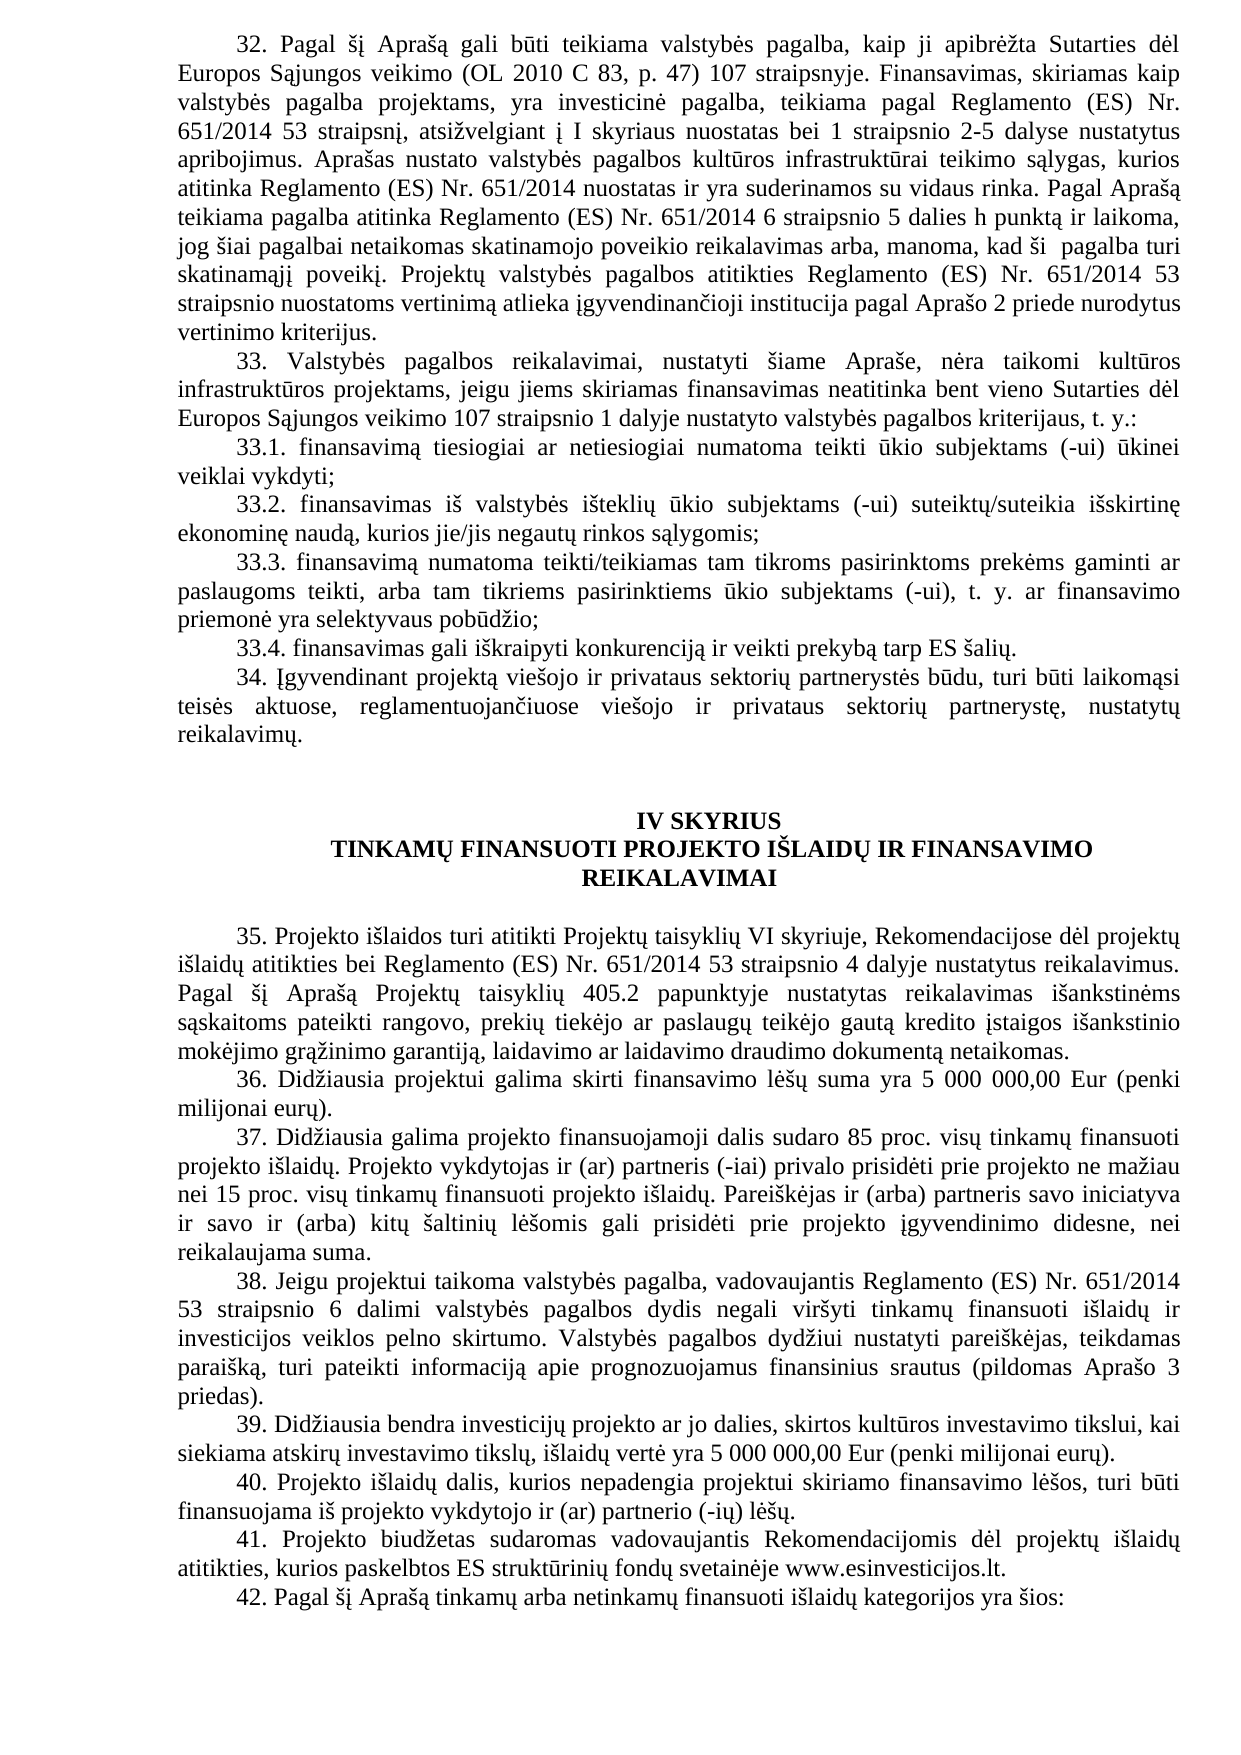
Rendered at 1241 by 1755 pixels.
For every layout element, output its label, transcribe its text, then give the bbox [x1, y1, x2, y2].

text TINKAMŲ FINANSUOTI PROJEKTO IŠLAIDŲ IR FINANSAVIMO REIKALAVIMAI [177, 834, 1181, 892]
text 32. Pagal šį Aprašą gali būti teikiama valstybės pagalba, kaip ji apibrėžta Sutarties dėl Europos Sąjungos veikimo (OL 2010 C 83, p. 47) 107 straipsnyje. Finansavimas, skiriamas kaip valstybės pagalba projektams, yra investicinė pagalba, teikiama pagal Reglamento (ES) Nr. 651/2014 53 straipsnį, atsižvelgiant į I skyriaus nuostatas bei 1 straipsnio 2-5 dalyse nustatytus apribojimus. Aprašas nustato valstybės pagalbos kultūros infrastruktūrai teikimo sąlygas, kurios atitinka Reglamento (ES) Nr. 651/2014 nuostatas ir yra suderinamos su vidaus rinka. Pagal Aprašą teikiama pagalba atitinka Reglamento (ES) Nr. 651/2014 6 straipsnio 5 dalies h punktą ir laikoma, jog šiai pagalbai netaikomas skatinamojo poveikio reikalavimas arba, manoma, kad ši pagalba turi skatinamąjį poveikį. Projektų valstybės pagalbos atitikties Reglamento (ES) Nr. 651/2014 53 straipsnio nuostatoms vertinimą atlieka įgyvendinančioji institucija pagal Aprašo 2 priede nurodytus vertinimo kriterijus. [177, 29, 1181, 346]
text 33.1. finansavimą tiesiogiai ar netiesiogiai numatoma teikti ūkio subjektams (-ui) ūkinei veiklai vykdyti; [177, 432, 1181, 489]
text IV SKYRIUS [177, 806, 1181, 834]
text 33.4. finansavimas gali iškraipyti konkurenciją ir veikti prekybą tarp ES šalių. [177, 633, 1181, 662]
text 33.2. finansavimas iš valstybės išteklių ūkio subjektams (-ui) suteiktų/suteikia išskirtinę ekonominę naudą, kurios jie/jis negautų rinkos sąlygomis; [177, 489, 1181, 547]
text 33. Valstybės pagalbos reikalavimai, nustatyti šiame Apraše, nėra taikomi kultūros infrastruktūros projektams, jeigu jiems skiriamas finansavimas neatitinka bent vieno Sutarties dėl Europos Sąjungos veikimo 107 straipsnio 1 dalyje nustatyto valstybės pagalbos kriterijaus, t. y.: [177, 346, 1181, 432]
text 33.3. finansavimą numatoma teikti/teikiamas tam tikroms pasirinktoms prekėms gaminti ar paslaugoms teikti, arba tam tikriems pasirinktiems ūkio subjektams (-ui), t. y. ar finansavimo priemonė yra selektyvaus pobūdžio; [177, 547, 1181, 633]
text 34. Įgyvendinant projektą viešojo ir privataus sektorių partnerystės būdu, turi būti laikomąsi teisės aktuose, reglamentuojančiuose viešojo ir privataus sektorių partnerystę, nustatytų reikalavimų. [177, 662, 1181, 748]
text 40. Projekto išlaidų dalis, kurios nepadengia projektui skiriamo finansavimo lėšos, turi būti finansuojama iš projekto vykdytojo ir (ar) partnerio (-ių) lėšų. [177, 1467, 1181, 1524]
text 41. Projekto biudžetas sudaromas vadovaujantis Rekomendacijomis dėl projektų išlaidų atitikties, kurios paskelbtos ES struktūrinių fondų svetainėje www.esinvesticijos.lt. [177, 1524, 1181, 1582]
text 42. Pagal šį Aprašą tinkamų arba netinkamų finansuoti išlaidų kategorijos yra šios: [177, 1582, 1181, 1611]
text 38. Jeigu projektui taikoma valstybės pagalba, vadovaujantis Reglamento (ES) Nr. 651/2014 53 straipsnio 6 dalimi valstybės pagalbos dydis negali viršyti tinkamų finansuoti išlaidų ir investicijos veiklos pelno skirtumo. Valstybės pagalbos dydžiui nustatyti pareiškėjas, teikdamas paraišką, turi pateikti informaciją apie prognozuojamus finansinius srautus (pildomas Aprašo 3 priedas). [177, 1266, 1181, 1409]
text 39. Didžiausia bendra investicijų projekto ar jo dalies, skirtos kultūros investavimo tikslui, kai siekiama atskirų investavimo tikslų, išlaidų vertė yra 5 000 000,00 Eur (penki milijonai eurų). [177, 1409, 1181, 1467]
text 37. Didžiausia galima projekto finansuojamoji dalis sudaro 85 proc. visų tinkamų finansuoti projekto išlaidų. Projekto vykdytojas ir (ar) partneris (-iai) privalo prisidėti prie projekto ne mažiau nei 15 proc. visų tinkamų finansuoti projekto išlaidų. Pareiškėjas ir (arba) partneris savo iniciatyva ir savo ir (arba) kitų šaltinių lėšomis gali prisidėti prie projekto įgyvendinimo didesne, nei reikalaujama suma. [177, 1122, 1181, 1266]
text 35. Projekto išlaidos turi atitikti Projektų taisyklių VI skyriuje, Rekomendacijose dėl projektų išlaidų atitikties bei Reglamento (ES) Nr. 651/2014 53 straipsnio 4 dalyje nustatytus reikalavimus. Pagal šį Aprašą Projektų taisyklių 405.2 papunktyje nustatytas reikalavimas išankstinėms sąskaitoms pateikti rangovo, prekių tiekėjo ar paslaugų teikėjo gautą kredito įstaigos išankstinio mokėjimo grąžinimo garantiją, laidavimo ar laidavimo draudimo dokumentą netaikomas. [177, 921, 1181, 1064]
text 36. Didžiausia projektui galima skirti finansavimo lėšų suma yra 5 000 000,00 Eur (penki milijonai eurų). [177, 1064, 1181, 1122]
